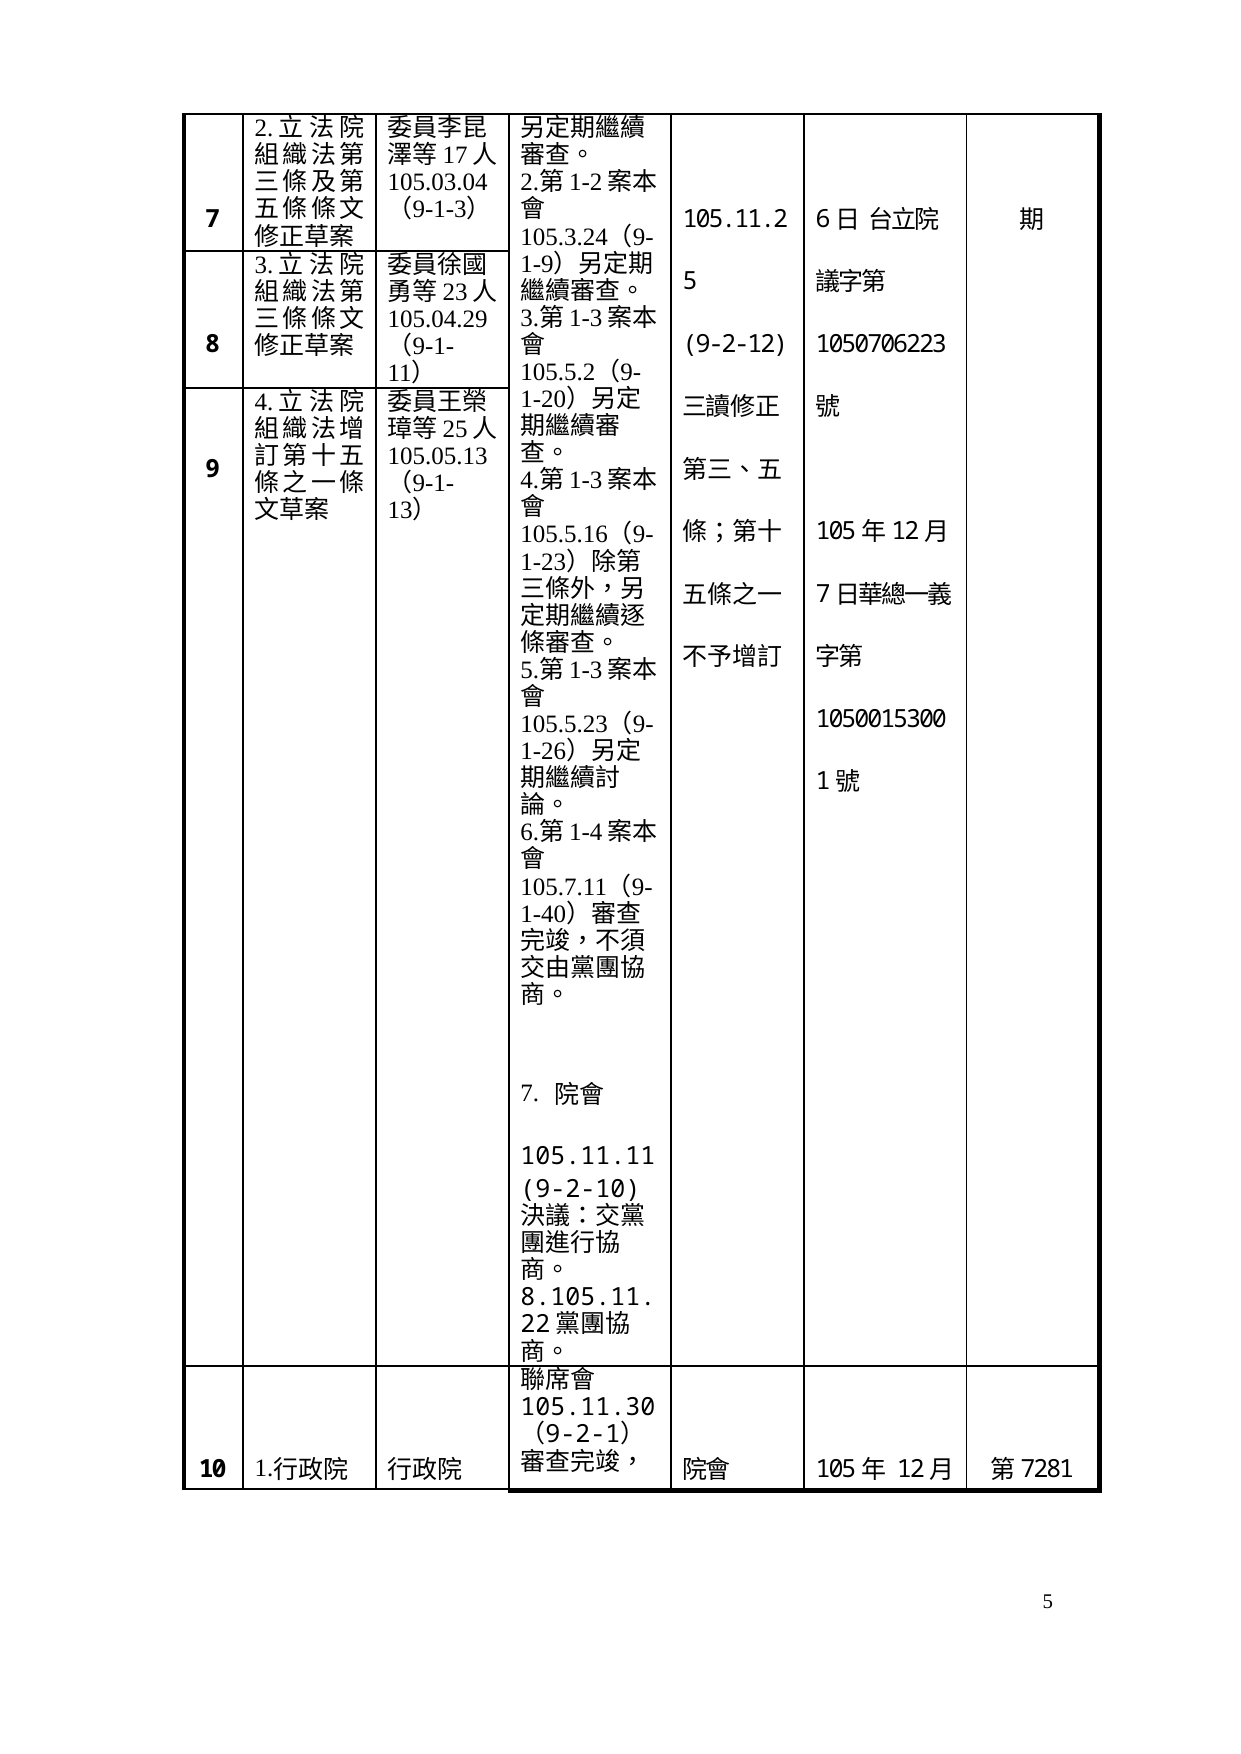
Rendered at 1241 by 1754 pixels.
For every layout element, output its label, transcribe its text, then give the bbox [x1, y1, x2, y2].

table_cell 1.行政院 [244, 1367, 375, 1488]
table_cell 9 [186, 389, 242, 1365]
table_cell 委員徐國勇等23人 105.04.29 （9-1-11） [377, 252, 508, 387]
table_cell 105年 12月 [805, 1367, 966, 1488]
table_cell 8 [186, 252, 242, 387]
table_cell 聯席會105.11.30（9-2-1）審查完竣， [510, 1367, 670, 1488]
table_cell 10 [186, 1367, 242, 1488]
table_cell 105.11.25 (9-2-12) 三讀修正第三、五條；第十五條之一不予增訂 [672, 115, 803, 1365]
table_cell 院會 [672, 1367, 803, 1488]
table_cell 委員李昆澤等17人 105.03.04 （9-1-3） [377, 115, 508, 250]
table_cell 第7281 [967, 1367, 1097, 1488]
table_cell 2.立法院組織法第三條及第五條條文修正草案 [244, 115, 375, 250]
table_cell 委員王榮璋等25人 105.05.13 （9-1-13） [377, 389, 508, 1365]
table_cell 3.立法院組織法第三條條文修正草案 [244, 252, 375, 387]
table_cell 6日 台立院議字第1050706223號 105年12月7日華總一義字第10500153001號 [805, 115, 966, 1365]
table_cell 期 [967, 115, 1097, 1365]
table_cell 行政院 [377, 1367, 508, 1488]
table_cell 4.立法院組織法增訂第十五條之一條文草案 [244, 389, 375, 1365]
table_cell 7 [186, 115, 242, 250]
table_cell 另定期繼續審查。 2.第1-2案本會105.3.24（9-1-9）另定期繼續審查。 3.第1-3案本會105.5.2（9-1-20）另定期繼續審查。 4.第1-3案本會105.5.16（9-1-23）除第三條外，另定期繼續逐條審查。 5.第1-3案本會105.5.23（9-1-26）另定期繼續討論。 6.第1-4案本會105.7.11（9-1-40）審查完竣，不須交由黨團協商。 7. 院會105.11.11 (9-2-10)決議：交黨團進行協商。 8.105.11.22黨團協商。 [510, 115, 670, 1365]
